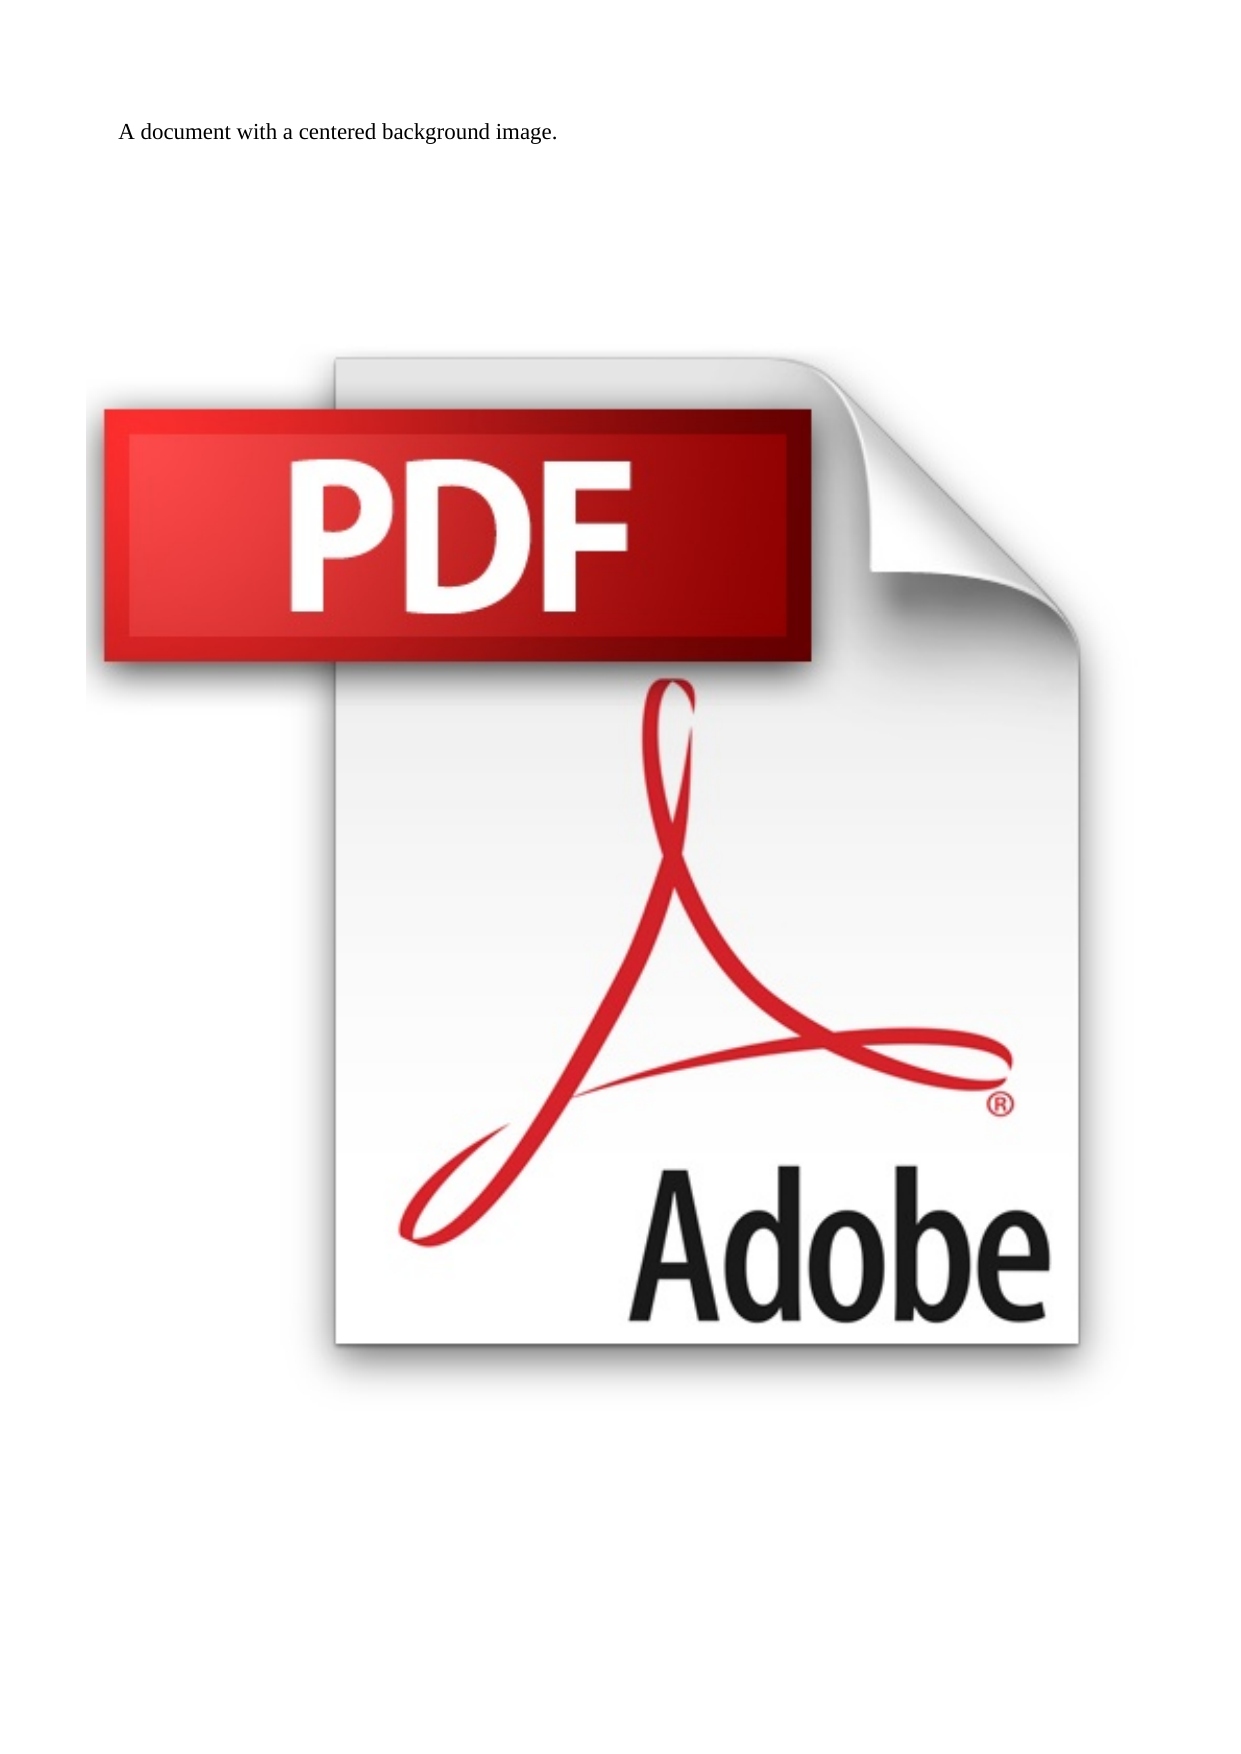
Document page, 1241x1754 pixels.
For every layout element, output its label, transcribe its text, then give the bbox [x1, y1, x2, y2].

text A document with a centered background image. [118, 118, 1122, 144]
